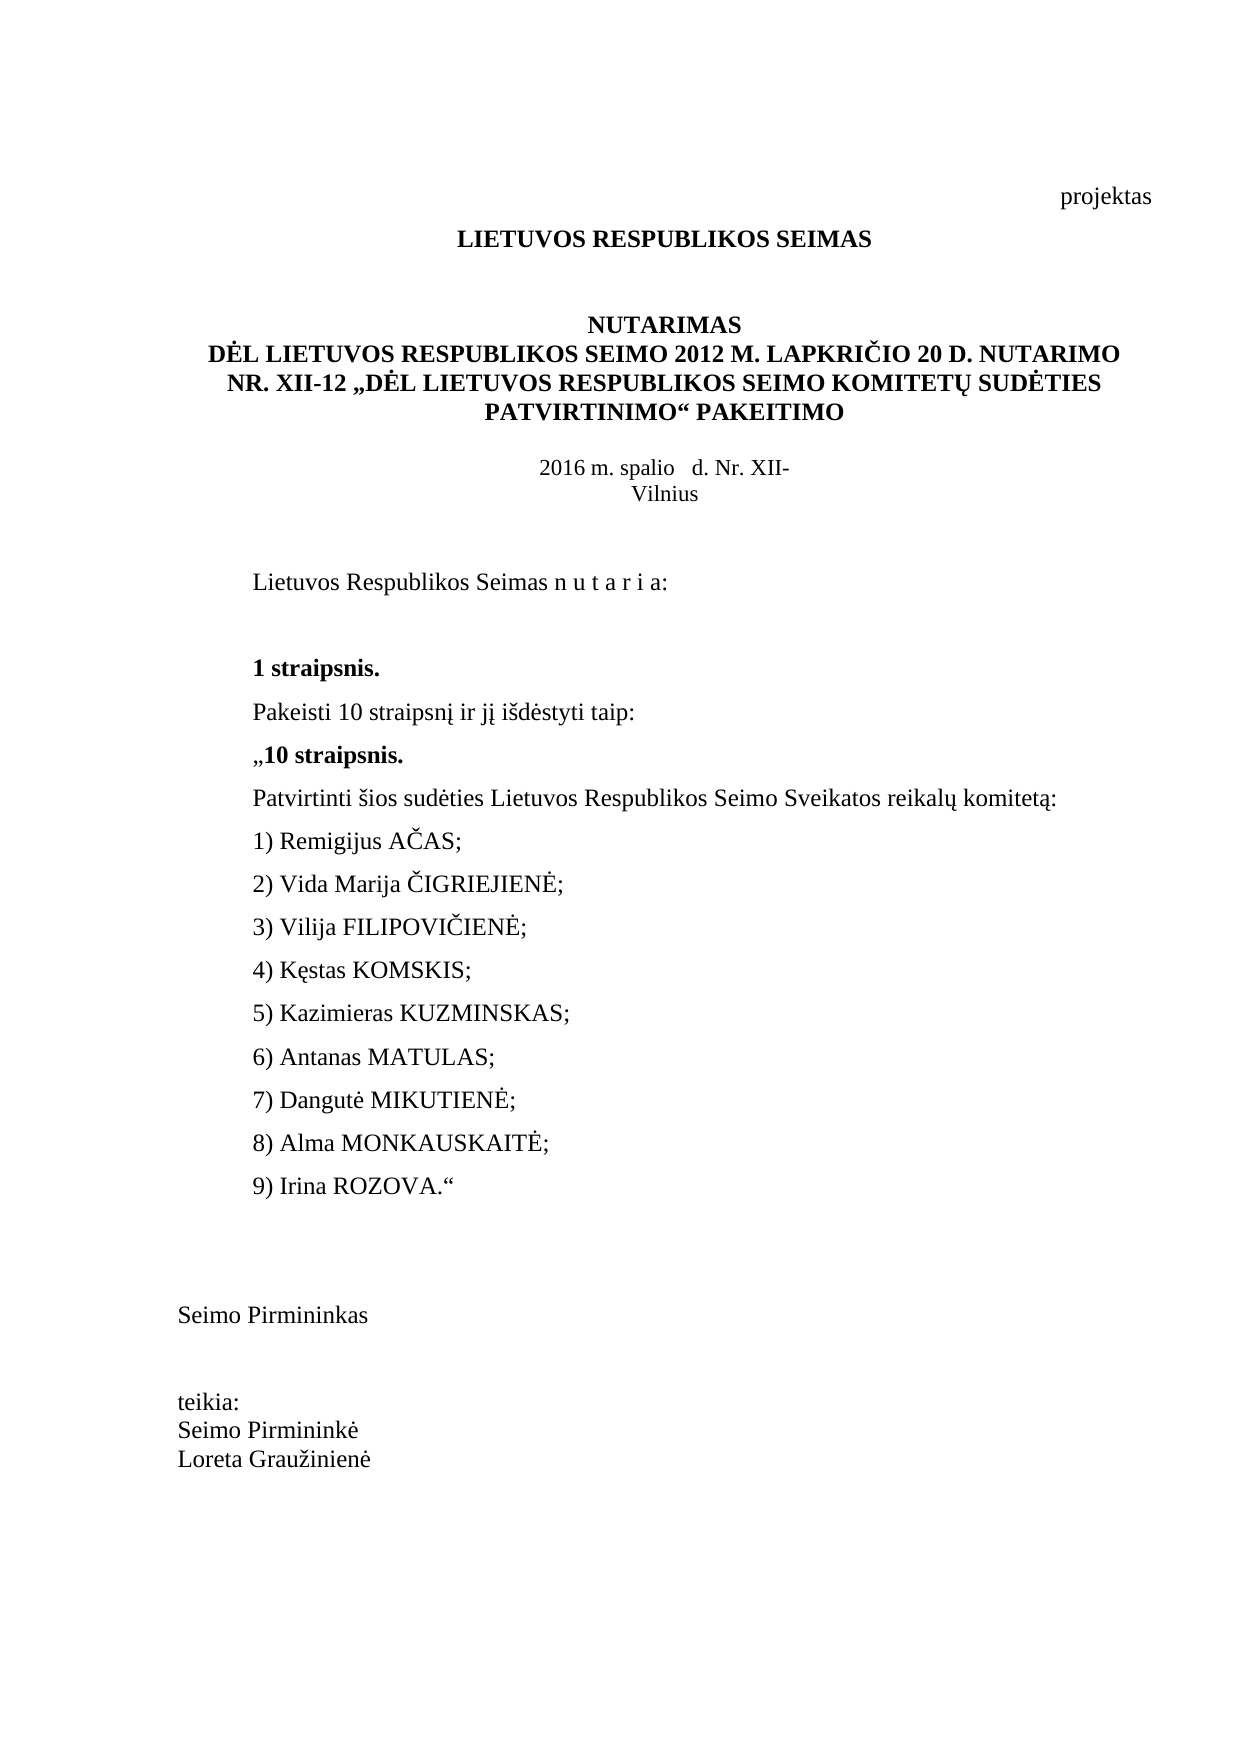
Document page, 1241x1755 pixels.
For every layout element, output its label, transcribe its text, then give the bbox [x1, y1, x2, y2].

text 6) Antanas MATULAS; [177, 1042, 1152, 1070]
text Vilnius [177, 480, 1152, 507]
text DĖL LIETUVOS RESPUBLIKOS SEIMO 2012 M. LAPKRIČIO 20 D. NUTARIMO NR. XII-12 „DĖL LIETUVOS RESPUBLIKOS SEIMO KOMITETŲ SUDĖTIES PATVIRTINIMO“ PAKEITIMO [177, 339, 1152, 425]
text 3) Vilija FILIPOVIČIENĖ; [177, 912, 1152, 941]
text NUTARIMAS [177, 310, 1152, 339]
text LIETUVOS RESPUBLIKOS SEIMAS [177, 224, 1152, 253]
text Seimo Pirmininkė [177, 1415, 1152, 1444]
text 5) Kazimieras KUZMINSKAS; [177, 998, 1152, 1027]
text Lietuvos Respublikos Seimas n u t a r i a: [177, 567, 1152, 596]
text Pakeisti 10 straipsnį ir jį išdėstyti taip: [177, 697, 1152, 725]
text Seimo Pirmininkas [177, 1300, 1152, 1329]
text 7) Dangutė MIKUTIENĖ; [177, 1085, 1152, 1113]
text 4) Kęstas KOMSKIS; [177, 955, 1152, 984]
text teikia: [177, 1387, 1152, 1415]
text 2) Vida Marija ČIGRIEJIENĖ; [177, 869, 1152, 898]
text „10 straipsnis. [177, 740, 1152, 768]
text 1 straipsnis. [177, 653, 1152, 682]
text 1) Remigijus AČAS; [177, 826, 1152, 855]
text 2016 m. spalio d. Nr. XII- [177, 454, 1152, 480]
text Patvirtinti šios sudėties Lietuvos Respublikos Seimo Sveikatos reikalų komitetą: [177, 783, 1152, 812]
text Loreta Graužinienė [177, 1444, 1152, 1473]
text 9) Irina ROZOVA.“ [177, 1171, 1152, 1200]
text projektas [177, 181, 1152, 210]
text 8) Alma MONKAUSKAITĖ; [177, 1128, 1152, 1157]
